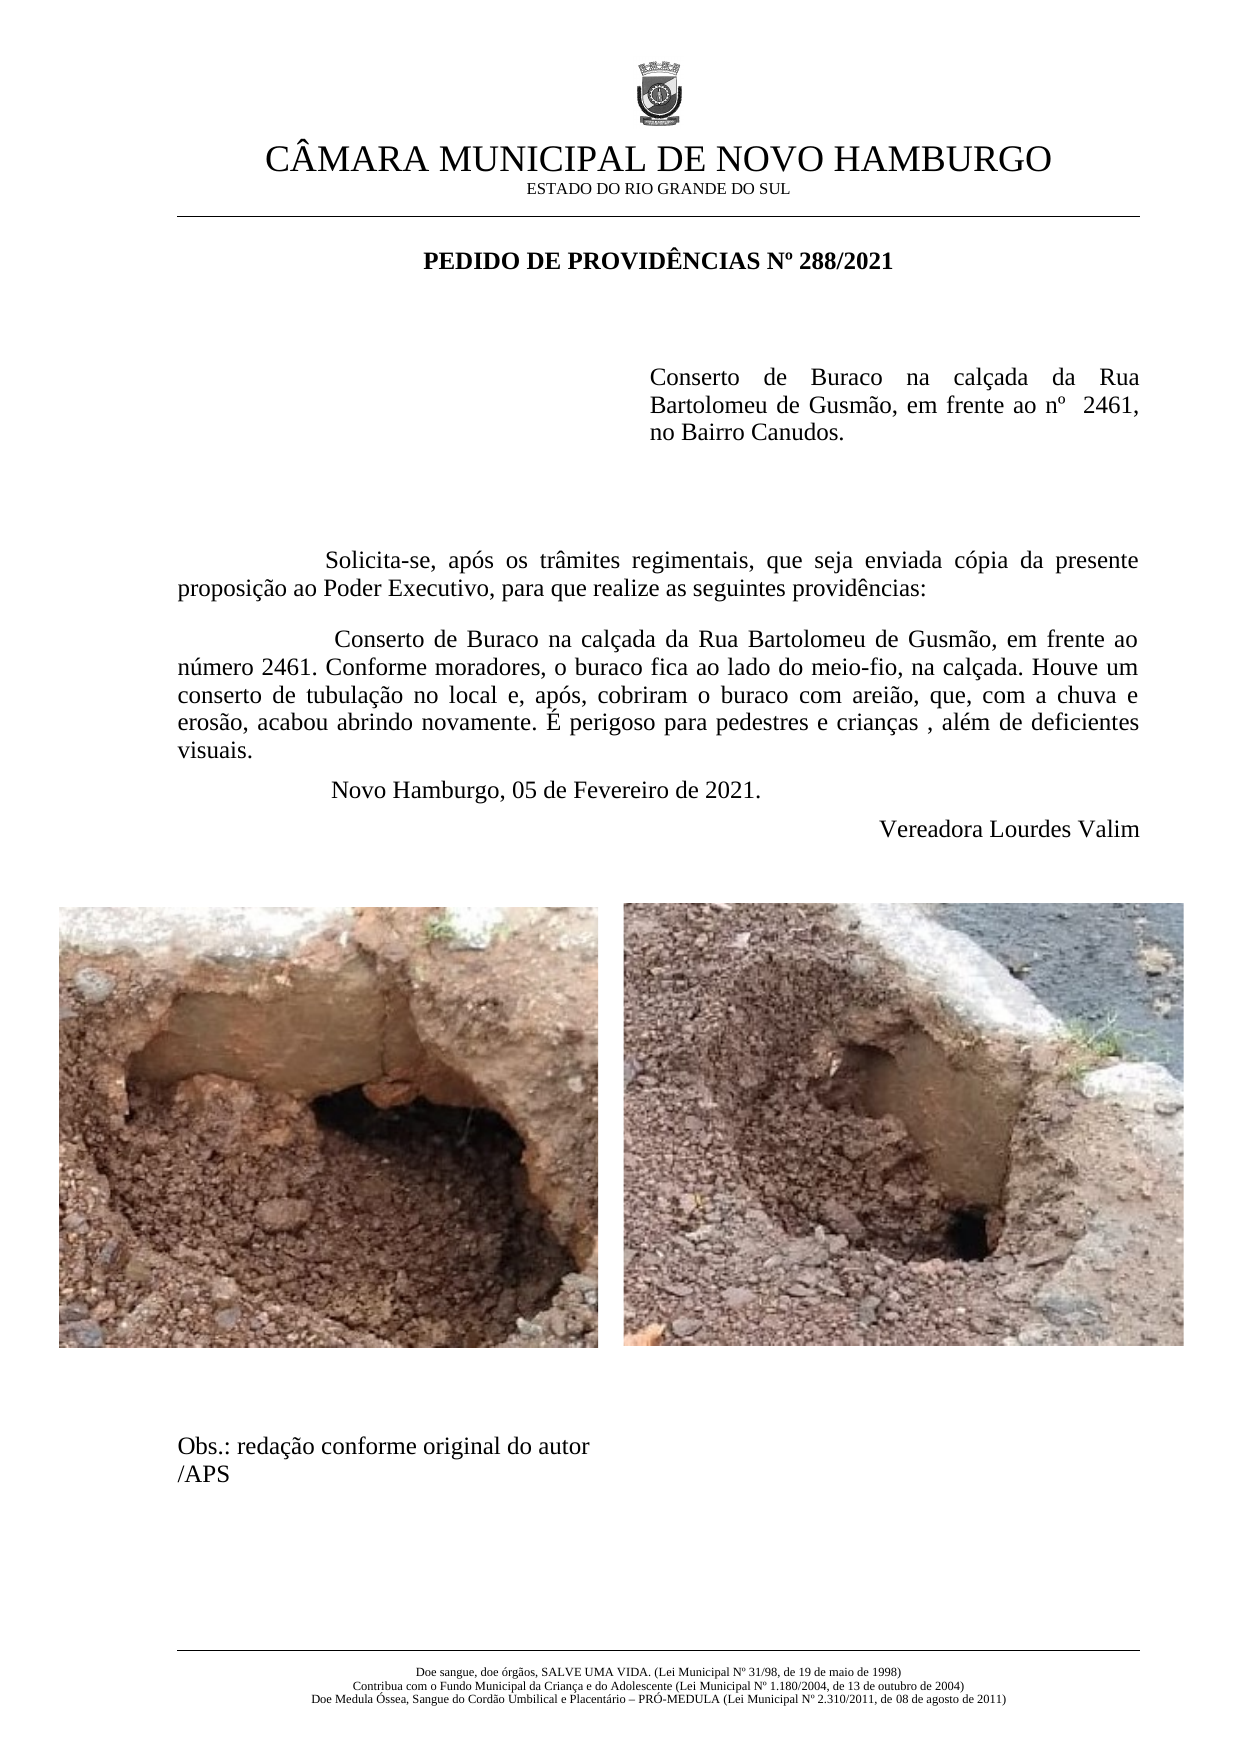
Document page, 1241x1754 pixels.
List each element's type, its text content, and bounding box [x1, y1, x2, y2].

text /APS [177, 1460, 1140, 1488]
text Conserto de Buraco na calçada da Rua Bartolomeu de Gusmão, em frente ao número 2461. Conforme moradores, o buraco fica ao lado do meio-fio, na calçada. Houve um conserto de tubulação no local e, após, cobriram o buraco com areião, que, com a chuva e erosão, acabou abrindo novamente. É perigoso para pedestres e crianças , além de deficientes visuais. [177, 625, 1140, 764]
text Conserto de Buraco na calçada da Rua Bartolomeu de Gusmão, em frente ao nº 2461, no Bairro Canudos. [649, 363, 1140, 446]
picture [59, 907, 599, 1348]
text PEDIDO DE PROVIDÊNCIAS Nº 288/2021 [177, 247, 1140, 274]
picture [623, 903, 1184, 1346]
text Vereadora Lourdes Valim [177, 815, 1140, 843]
text Solicita-se, após os trâmites regimentais, que seja enviada cópia da presente proposição ao Poder Executivo, para que realize as seguintes providências: [177, 546, 1140, 602]
text Obs.: redação conforme original do autor [177, 1432, 1140, 1460]
text Novo Hamburgo, 05 de Fevereiro de 2021. [331, 776, 1140, 803]
